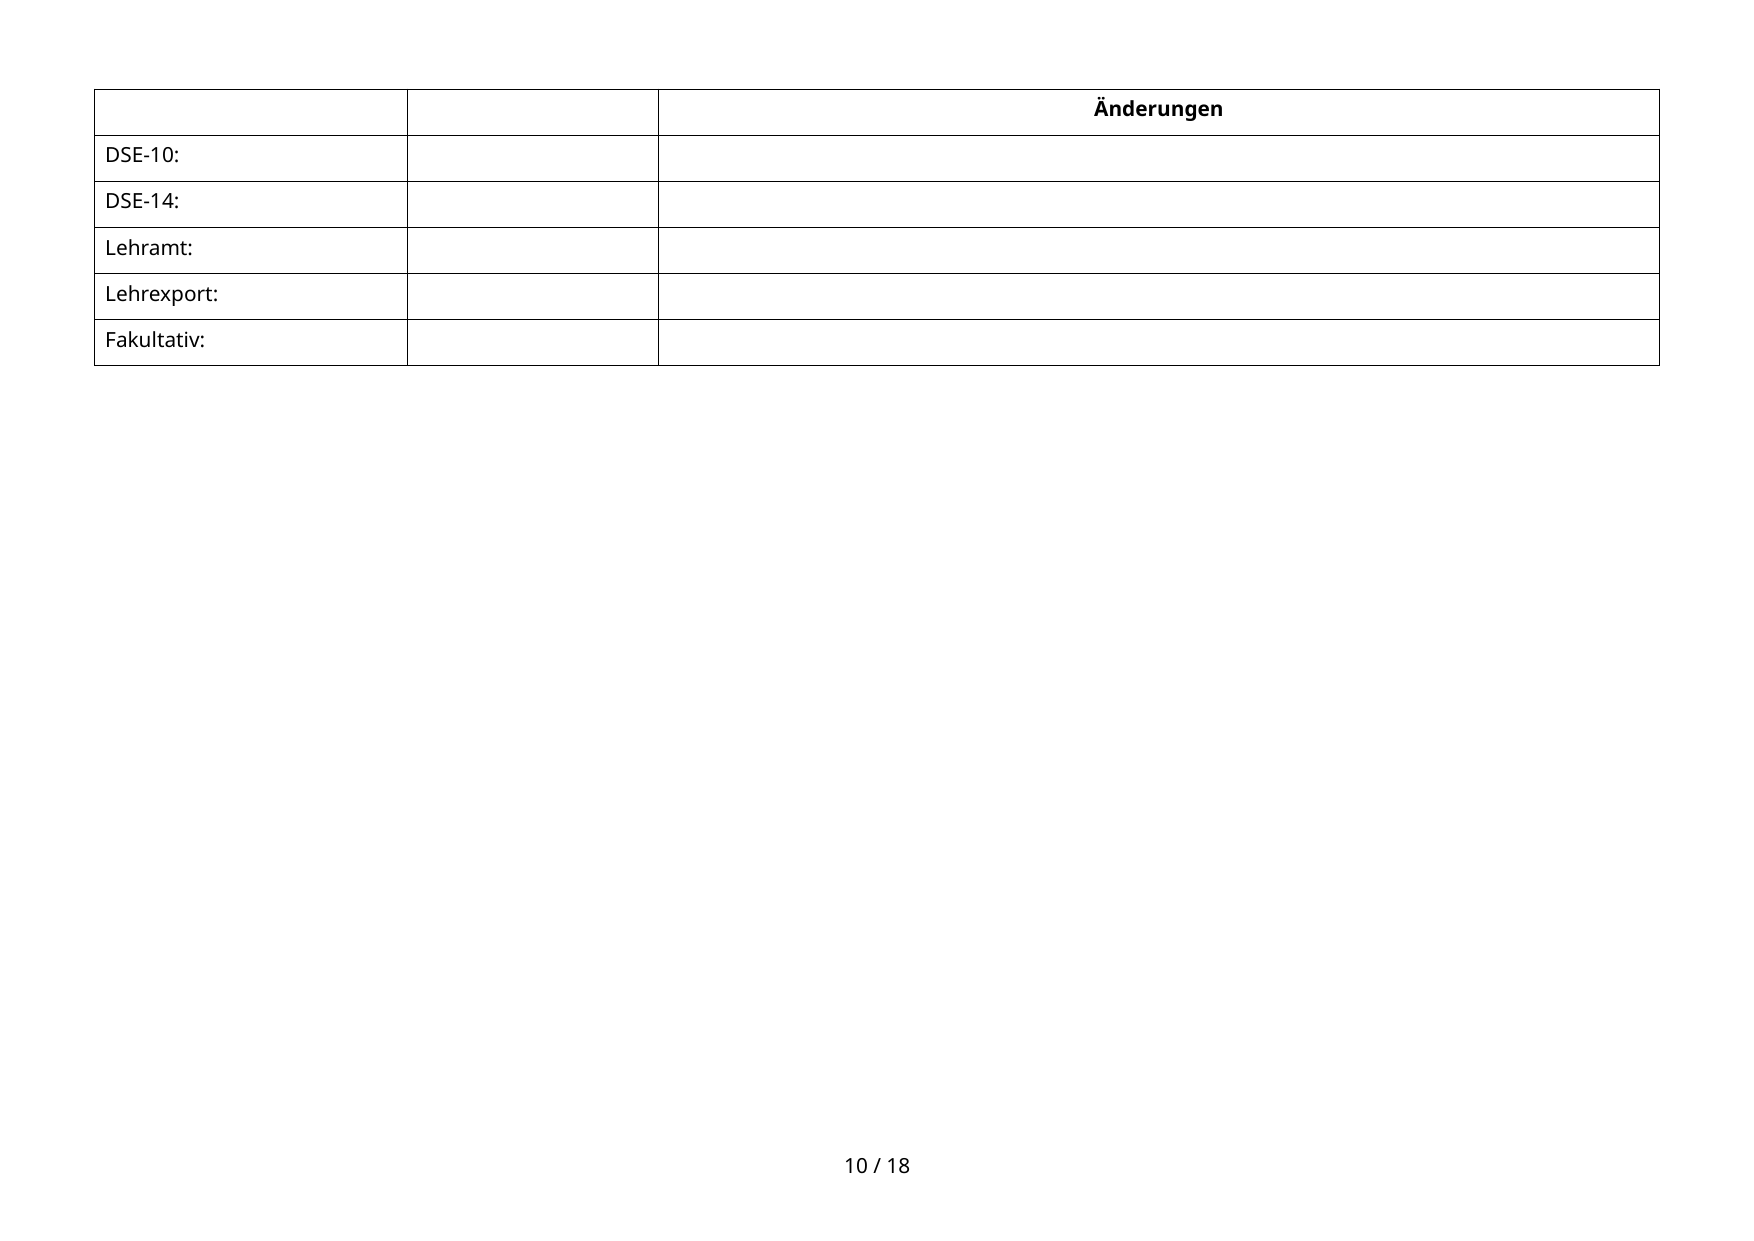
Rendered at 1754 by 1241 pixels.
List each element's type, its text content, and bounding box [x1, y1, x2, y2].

table_cell [659, 182, 1659, 227]
table_cell [659, 320, 1659, 365]
table_header [408, 90, 658, 134]
table_header [95, 90, 407, 134]
table_cell [408, 182, 658, 227]
table_cell [659, 274, 1659, 319]
table_header Änderungen [659, 90, 1659, 134]
table_cell [408, 228, 658, 273]
table_cell Fakultativ: [95, 320, 407, 365]
table_cell [659, 136, 1659, 181]
table_cell [408, 136, 658, 181]
table_cell Lehrexport: [95, 274, 407, 319]
table_cell Lehramt: [95, 228, 407, 273]
table_cell [408, 274, 658, 319]
table_cell [659, 228, 1659, 273]
table_cell DSE-14: [95, 182, 407, 227]
table_cell [408, 320, 658, 365]
table_cell DSE-10: [95, 136, 407, 181]
